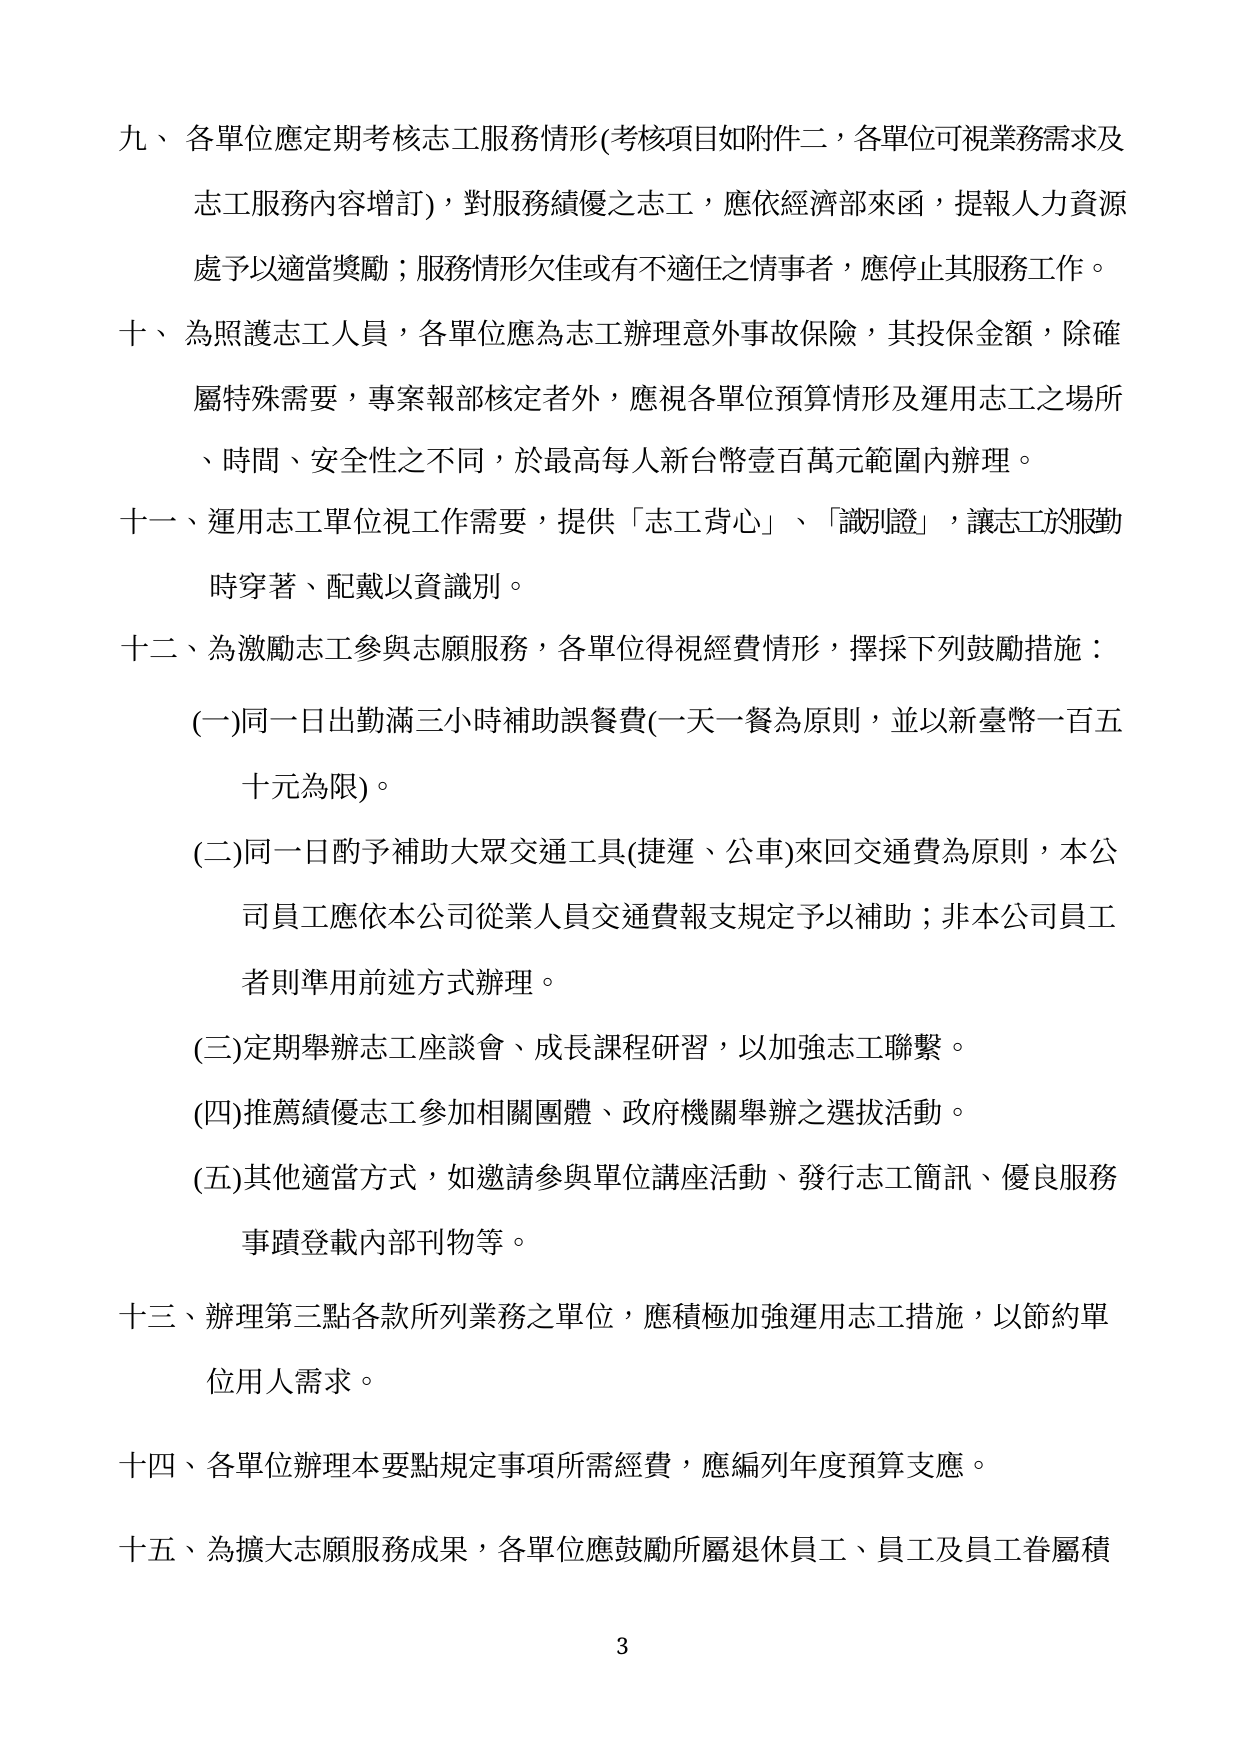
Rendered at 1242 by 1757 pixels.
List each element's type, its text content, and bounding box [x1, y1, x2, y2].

text (二)同一日酌予補助大眾交通工具(捷運、公車)來回交通費為原則，本公司員工應依本公司從業人員交通費報支規定予以補助；非本公司員工者則準用前述方式辦理。 [193, 829, 1118, 1001]
text (五)其他適當方式，如邀請參與單位講座活動、發行志工簡訊、優良服務事蹟登載內部刊物等。 [193, 1154, 1120, 1262]
text 十三、辦理第三點各款所列業務之單位，應積極加強運用志工措施，以節約單位用人需求。 [118, 1294, 1124, 1401]
text (一)同一日出勤滿三小時補助誤餐費(一天一餐為原則，並以新臺幣一百五十元為限)。 [192, 698, 1124, 805]
text 十二、為激勵志工參與志願服務，各單位得視經費情形，擇採下列鼓勵措施： [120, 630, 1142, 667]
text 十、 為照護志工人員，各單位應為志工辦理意外事故保險，其投保金額，除確屬特殊需要，專案報部核定者外，應視各單位預算情形及運用志工之場所 [118, 311, 1124, 418]
text 十一、運用志工單位視工作需要，提供「志工背心」、「識別證」，讓志工於服勤時穿著、配戴以資識別。 [119, 499, 1124, 606]
text 十五、為擴大志願服務成果，各單位應鼓勵所屬退休員工、員工及員工眷屬積 [118, 1527, 1123, 1569]
text 十四、各單位辦理本要點規定事項所需經費，應編列年度預算支應。 [118, 1443, 1142, 1485]
text 、時間、安全性之不同，於最高每人新台幣壹百萬元範圍內辦理。 [193, 441, 1142, 478]
text (三)定期舉辦志工座談會、成長課程研習，以加強志工聯繫。(四)推薦績優志工參加相關團體、政府機關舉辦之選拔活動。 [193, 1025, 973, 1132]
text 九、 各單位應定期考核志工服務情形(考核項目如附件二，各單位可視業務需求及志工服務內容增訂)，對服務績優之志工，應依經濟部來函，提報人力資源處予以適當獎勵；服務情形欠佳或有不適任之情事者，應停止其服務工作。 [118, 116, 1128, 288]
